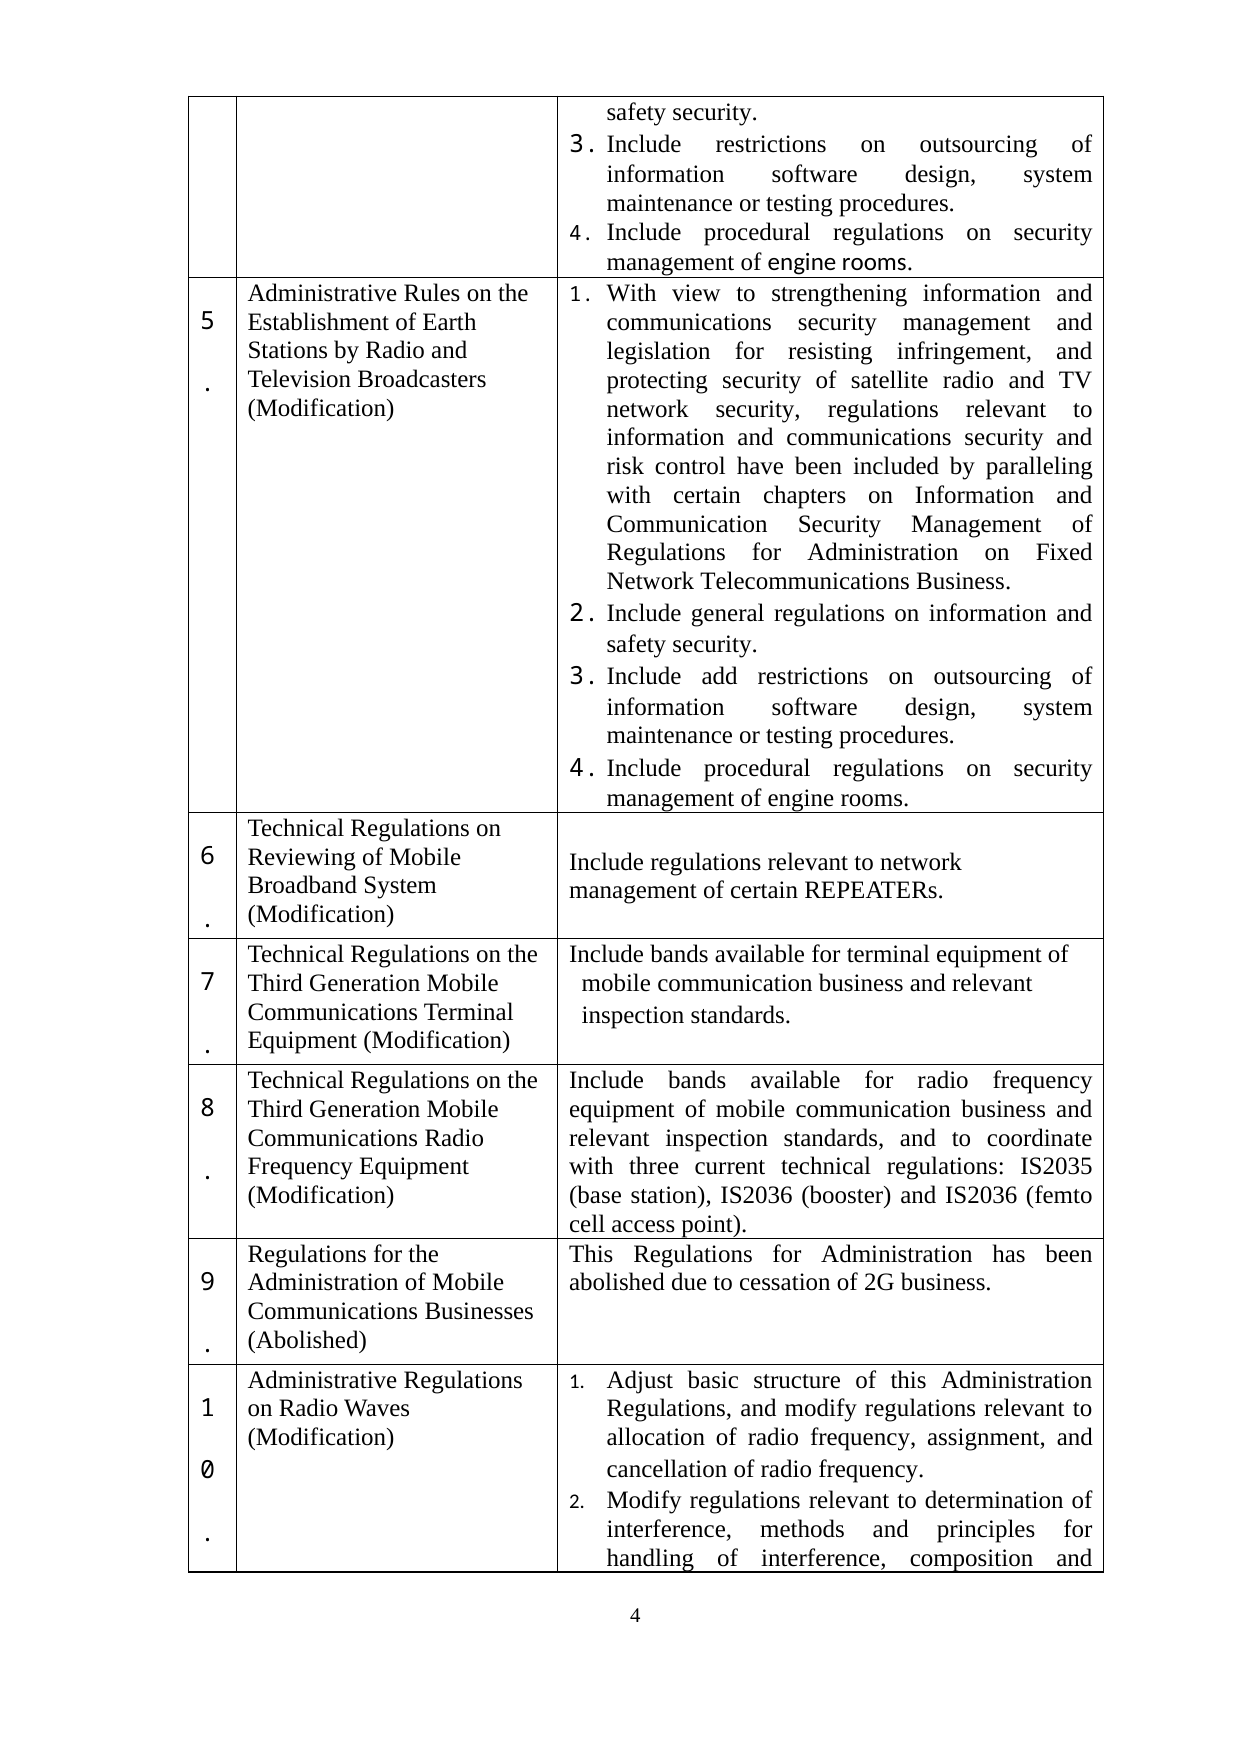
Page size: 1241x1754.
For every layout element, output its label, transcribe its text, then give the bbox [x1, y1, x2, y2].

table_cell Include bands available for radio frequency equipment of mobile communication business and relevant inspection standards, and to coordinate with three current technical regulations: IS2035 (base station), IS2036 (booster) and IS2036 (femto cell access point). [558, 1065, 1103, 1238]
table_cell Technical Regulations on the Third Generation Mobile Communications Terminal Equipment (Modification) [237, 939, 557, 1064]
table_cell [237, 97, 557, 277]
table_cell [189, 813, 236, 938]
table_cell This Regulations for Administration has been abolished due to cessation of 2G business. [558, 1239, 1103, 1364]
table_cell Technical Regulations on Reviewing of Mobile Broadband System (Modification) [237, 813, 557, 938]
table_cell With view to strengthening information and communications security management and legislation for resisting infringement, and protecting security of satellite radio and TV network security, regulations relevant to information and communications security and risk control have been included by paralleling with certain chapters on Information and Communication Security Management of Regulations for Administration on Fixed Network Telecommunications Business. Include general regulations on information and safety security. Include add restrictions on outsourcing of information software design, system maintenance or testing procedures. Include procedural regulations on security management of engine rooms. [558, 278, 1103, 812]
table_cell [189, 1239, 236, 1364]
table_cell [189, 1365, 236, 1571]
table_cell Include bands available for terminal equipment of mobile communication business and relevant inspection standards. [558, 939, 1103, 1064]
table_cell Administrative Regulations on Radio Waves (Modification) [237, 1365, 557, 1571]
table_cell [189, 939, 236, 1064]
table_cell Include regulations relevant to network management of certain REPEATERs. [558, 813, 1103, 938]
table_cell [189, 97, 236, 277]
table_cell Technical Regulations on the Third Generation Mobile Communications Radio Frequency Equipment (Modification) [237, 1065, 557, 1238]
table_cell safety security. Include restrictions on outsourcing of information software design, system maintenance or testing procedures. Include procedural regulations on security management of engine rooms. [558, 97, 1103, 277]
table_cell Adjust basic structure of this Administration Regulations, and modify regulations relevant to allocation of radio frequency, assignment, and cancellation of radio frequency. Modify regulations relevant to determination of interference, methods and principles for handling of interference, composition and assignment of radio stations’ identification signals, call signs and identification codes. [558, 1365, 1103, 1571]
table_cell [189, 278, 236, 812]
table_cell Administrative Rules on the Establishment of Earth Stations by Radio and Television Broadcasters (Modification) [237, 278, 557, 812]
table_cell [189, 1065, 236, 1238]
table_cell Regulations for the Administration of Mobile Communications Businesses (Abolished) [237, 1239, 557, 1364]
